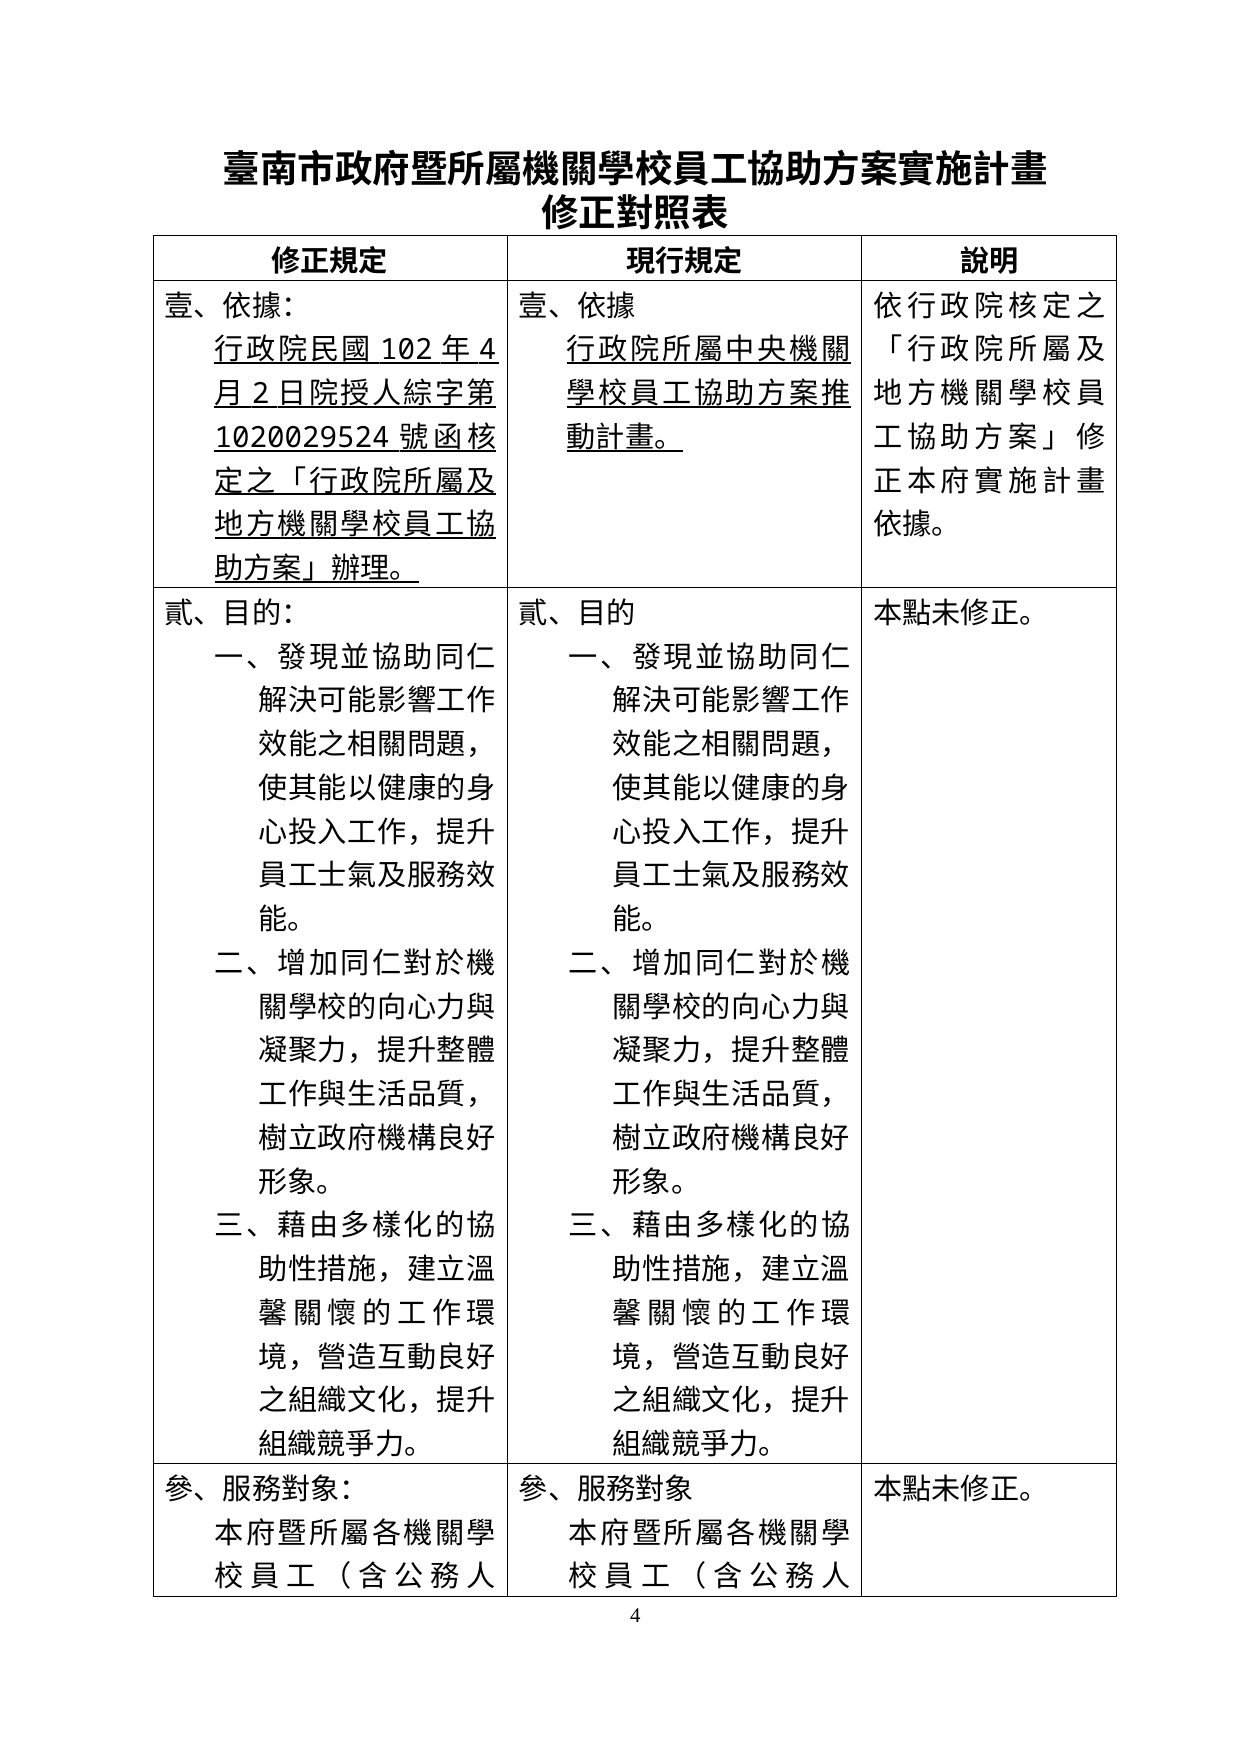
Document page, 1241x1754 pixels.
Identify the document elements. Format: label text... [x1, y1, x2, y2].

table_header 現行規定 [508, 236, 861, 280]
table_cell 貳、目的 一、發現並協助同仁解決可能影響工作效能之相關問題，使其能以健康的身心投入工作，提升員工士氣及服務效能。 二、增加同仁對於機關學校的向心力與凝聚力，提升整體工作與生活品質，樹立政府機構良好形象。 三、藉由多樣化的協助性措施，建立溫馨關懷的工作環境，營造互動良好之組織文化，提升組織競爭力。 [508, 588, 861, 1463]
table_cell 本點未修正。 [862, 588, 1116, 1463]
text 臺南市政府暨所屬機關學校員工協助方案實施計畫 [177, 148, 1092, 191]
text 修正對照表 [177, 191, 1092, 235]
table_cell 壹、依據： 行政院民國102年4月2日院授人綜字第1020029524號函核定之「行政院所屬及地方機關學校員工協助方案」辦理。 [154, 281, 507, 587]
table_cell 依行政院核定之「行政院所屬及地方機關學校員工協助方案」修正本府實施計畫依據。 [862, 281, 1116, 587]
table_header 修正規定 [154, 236, 507, 280]
table_cell 參、服務對象 本府暨所屬各機關學校員工（含公務人 [508, 1464, 861, 1596]
table_cell 參、服務對象： 本府暨所屬各機關學校員工（含公務人 [154, 1464, 507, 1596]
table_cell 壹、依據 行政院所屬中央機關學校員工協助方案推動計畫。 [508, 281, 861, 587]
table_header 說明 [862, 236, 1116, 280]
table_cell 本點未修正。 [862, 1464, 1116, 1596]
table_cell 貳、目的： 一、發現並協助同仁解決可能影響工作效能之相關問題，使其能以健康的身心投入工作，提升員工士氣及服務效能。 二、增加同仁對於機關學校的向心力與凝聚力，提升整體工作與生活品質，樹立政府機構良好形象。 三、藉由多樣化的協助性措施，建立溫馨關懷的工作環境，營造互動良好之組織文化，提升組織競爭力。 [154, 588, 507, 1463]
